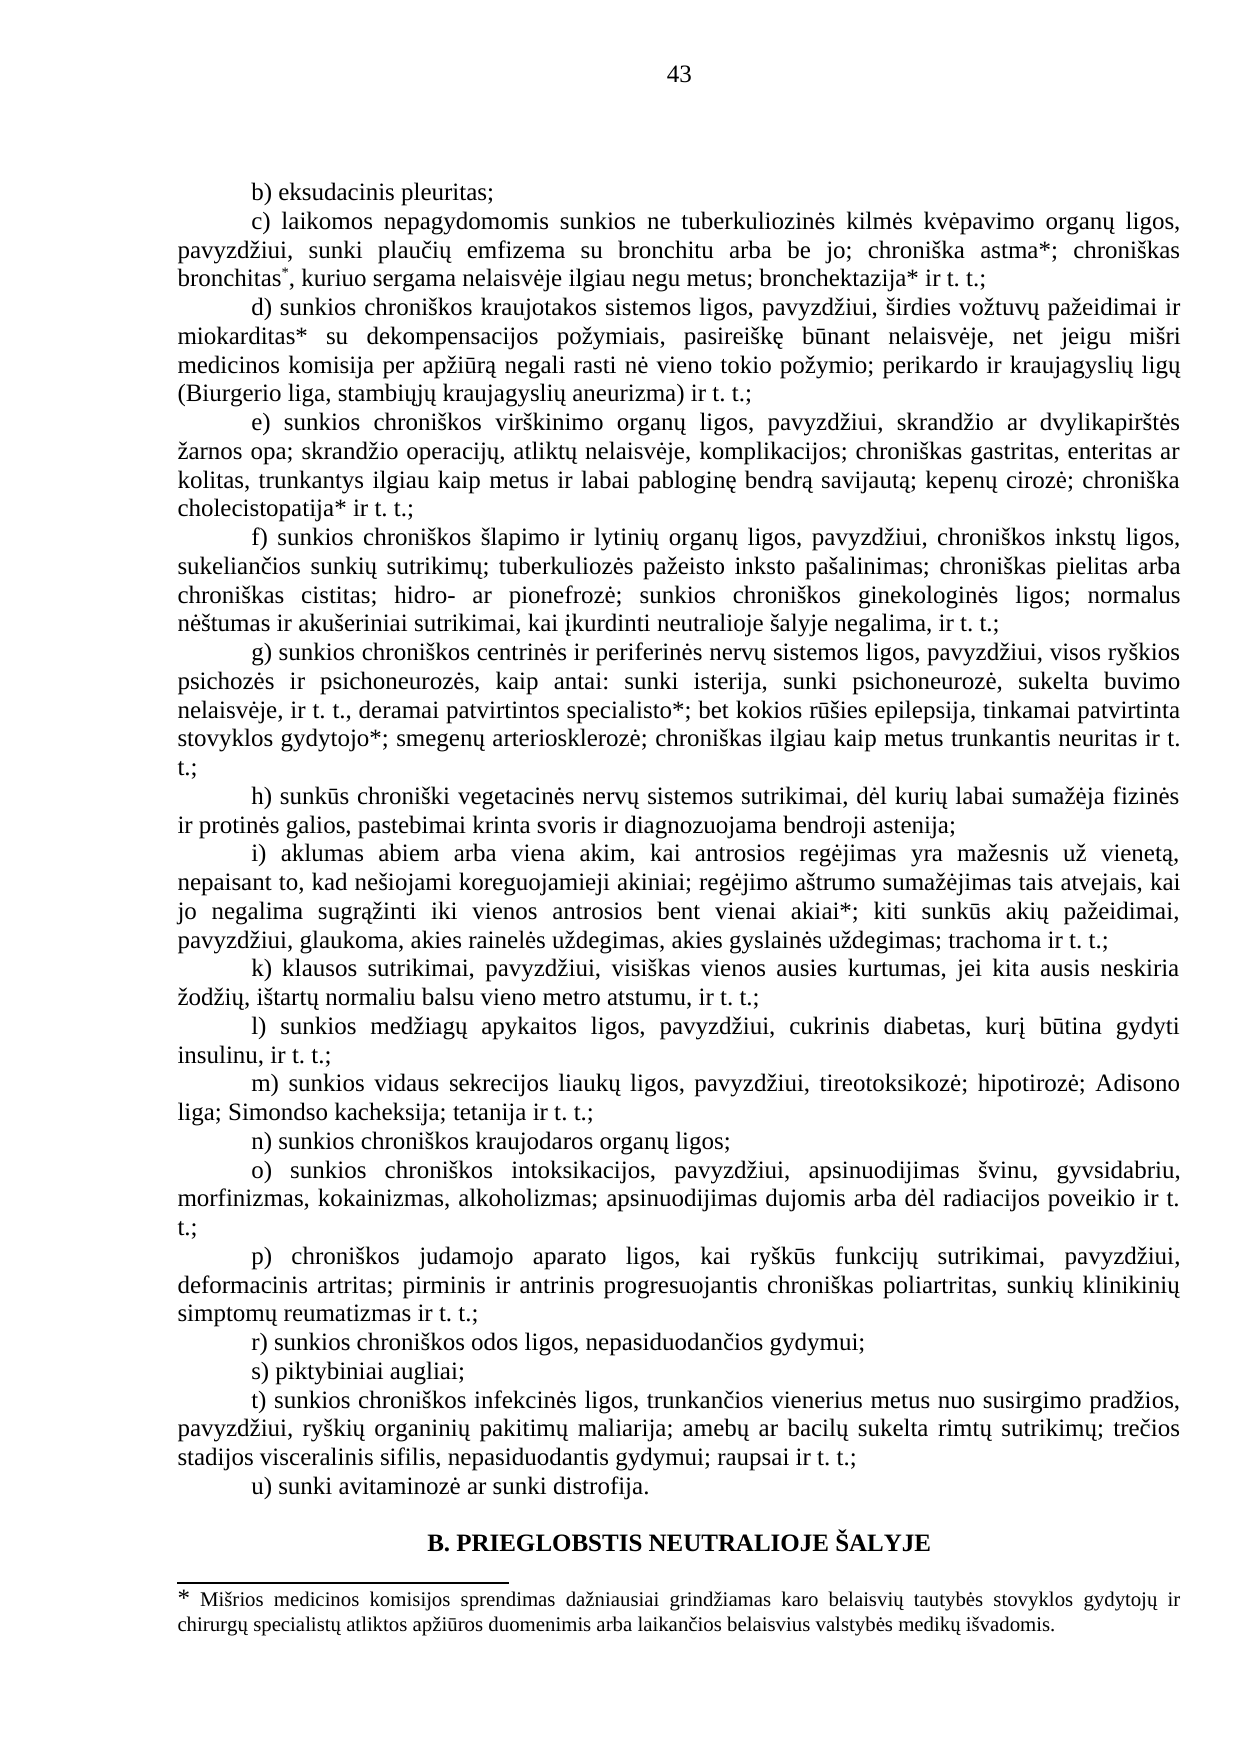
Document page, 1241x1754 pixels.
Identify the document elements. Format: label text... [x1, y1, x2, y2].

text g) sunkios chroniškos centrinės ir periferinės nervų sistemos ligos, pavyzdžiui, visos ryškios psichozės ir psichoneurozės, kaip antai: sunki isterija, sunki psichoneurozė, sukelta buvimo nelaisvėje, ir t. t., deramai patvirtintos specialisto*; bet kokios rūšies epilepsija, tinkamai patvirtinta stovyklos gydytojo*; smegenų arteriosklerozė; chroniškas ilgiau kaip metus trunkantis neuritas ir t. t.; [177, 637, 1181, 781]
text d) sunkios chroniškos kraujotakos sistemos ligos, pavyzdžiui, širdies vožtuvų pažeidimai ir miokarditas* su dekompensacijos požymiais, pasireiškę būnant nelaisvėje, net jeigu mišri medicinos komisija per apžiūrą negali rasti nė vieno tokio požymio; perikardo ir kraujagyslių ligų (Biurgerio liga, stambiųjų kraujagyslių aneurizma) ir t. t.; [177, 292, 1181, 407]
text k) klausos sutrikimai, pavyzdžiui, visiškas vienos ausies kurtumas, jei kita ausis neskiria žodžių, ištartų normaliu balsu vieno metro atstumu, ir t. t.; [177, 953, 1181, 1011]
text b) eksudacinis pleuritas; [177, 177, 1181, 206]
text Mišrios medicinos komisijos sprendimas dažniausiai grindžiamas karo belaisvių tautybės stovyklos gydytojų ir chirurgų specialistų atliktos apžiūros duomenimis arba laikančios belaisvius valstybės medikų išvadomis. [177, 1583, 1181, 1636]
text t) sunkios chroniškos infekcinės ligos, trunkančios vienerius metus nuo susirgimo pradžios, pavyzdžiui, ryškių organinių pakitimų maliarija; amebų ar bacilų sukelta rimtų sutrikimų; trečios stadijos visceralinis sifilis, nepasiduodantis gydymui; raupsai ir t. t.; [177, 1385, 1181, 1471]
text r) sunkios chroniškos odos ligos, nepasiduodančios gydymui; [177, 1327, 1181, 1356]
text o) sunkios chroniškos intoksikacijos, pavyzdžiui, apsinuodijimas švinu, gyvsidabriu, morfinizmas, kokainizmas, alkoholizmas; apsinuodijimas dujomis arba dėl radiacijos poveikio ir t. t.; [177, 1155, 1181, 1241]
text l) sunkios medžiagų apykaitos ligos, pavyzdžiui, cukrinis diabetas, kurį būtina gydyti insulinu, ir t. t.; [177, 1011, 1181, 1068]
text i) aklumas abiem arba viena akim, kai antrosios regėjimas yra mažesnis už vienetą, nepaisant to, kad nešiojami koreguojamieji akiniai; regėjimo aštrumo sumažėjimas tais atvejais, kai jo negalima sugrąžinti iki vienos antrosios bent vienai akiai*; kiti sunkūs akių pažeidimai, pavyzdžiui, glaukoma, akies rainelės uždegimas, akies gyslainės uždegimas; trachoma ir t. t.; [177, 838, 1181, 953]
text m) sunkios vidaus sekrecijos liaukų ligos, pavyzdžiui, tireotoksikozė; hipotirozė; Adisono liga; Simondso kacheksija; tetanija ir t. t.; [177, 1068, 1181, 1126]
text B. Prieglobstis neutralioJe šalyje [177, 1528, 1181, 1557]
text e) sunkios chroniškos virškinimo organų ligos, pavyzdžiui, skrandžio ar dvylikapirštės žarnos opa; skrandžio operacijų, atliktų nelaisvėje, komplikacijos; chroniškas gastritas, enteritas ar kolitas, trunkantys ilgiau kaip metus ir labai pabloginę bendrą savijautą; kepenų cirozė; chroniška cholecistopatija* ir t. t.; [177, 407, 1181, 522]
text p) chroniškos judamojo aparato ligos, kai ryškūs funkcijų sutrikimai, pavyzdžiui, deformacinis artritas; pirminis ir antrinis progresuojantis chroniškas poliartritas, sunkių klinikinių simptomų reumatizmas ir t. t.; [177, 1241, 1181, 1327]
text u) sunki avitaminozė ar sunki distrofija. [177, 1471, 1181, 1500]
text n) sunkios chroniškos kraujodaros organų ligos; [177, 1126, 1181, 1155]
text f) sunkios chroniškos šlapimo ir lytinių organų ligos, pavyzdžiui, chroniškos inkstų ligos, sukeliančios sunkių sutrikimų; tuberkuliozės pažeisto inksto pašalinimas; chroniškas pielitas arba chroniškas cistitas; hidro- ar pionefrozė; sunkios chroniškos ginekologinės ligos; normalus nėštumas ir akušeriniai sutrikimai, kai įkurdinti neutralioje šalyje negalima, ir t. t.; [177, 522, 1181, 637]
text s) piktybiniai augliai; [177, 1356, 1181, 1385]
text c) laikomos nepagydomomis sunkios ne tuberkuliozinės kilmės kvėpavimo organų ligos, pavyzdžiui, sunki plaučių emfizema su bronchitu arba be jo; chroniška astma*; chroniškas bronchitas, kuriuo sergama nelaisvėje ilgiau negu metus; bronchektazija* ir t. t.; [177, 206, 1181, 292]
text h) sunkūs chroniški vegetacinės nervų sistemos sutrikimai, dėl kurių labai sumažėja fizinės ir protinės galios, pastebimai krinta svoris ir diagnozuojama bendroji astenija; [177, 781, 1181, 838]
